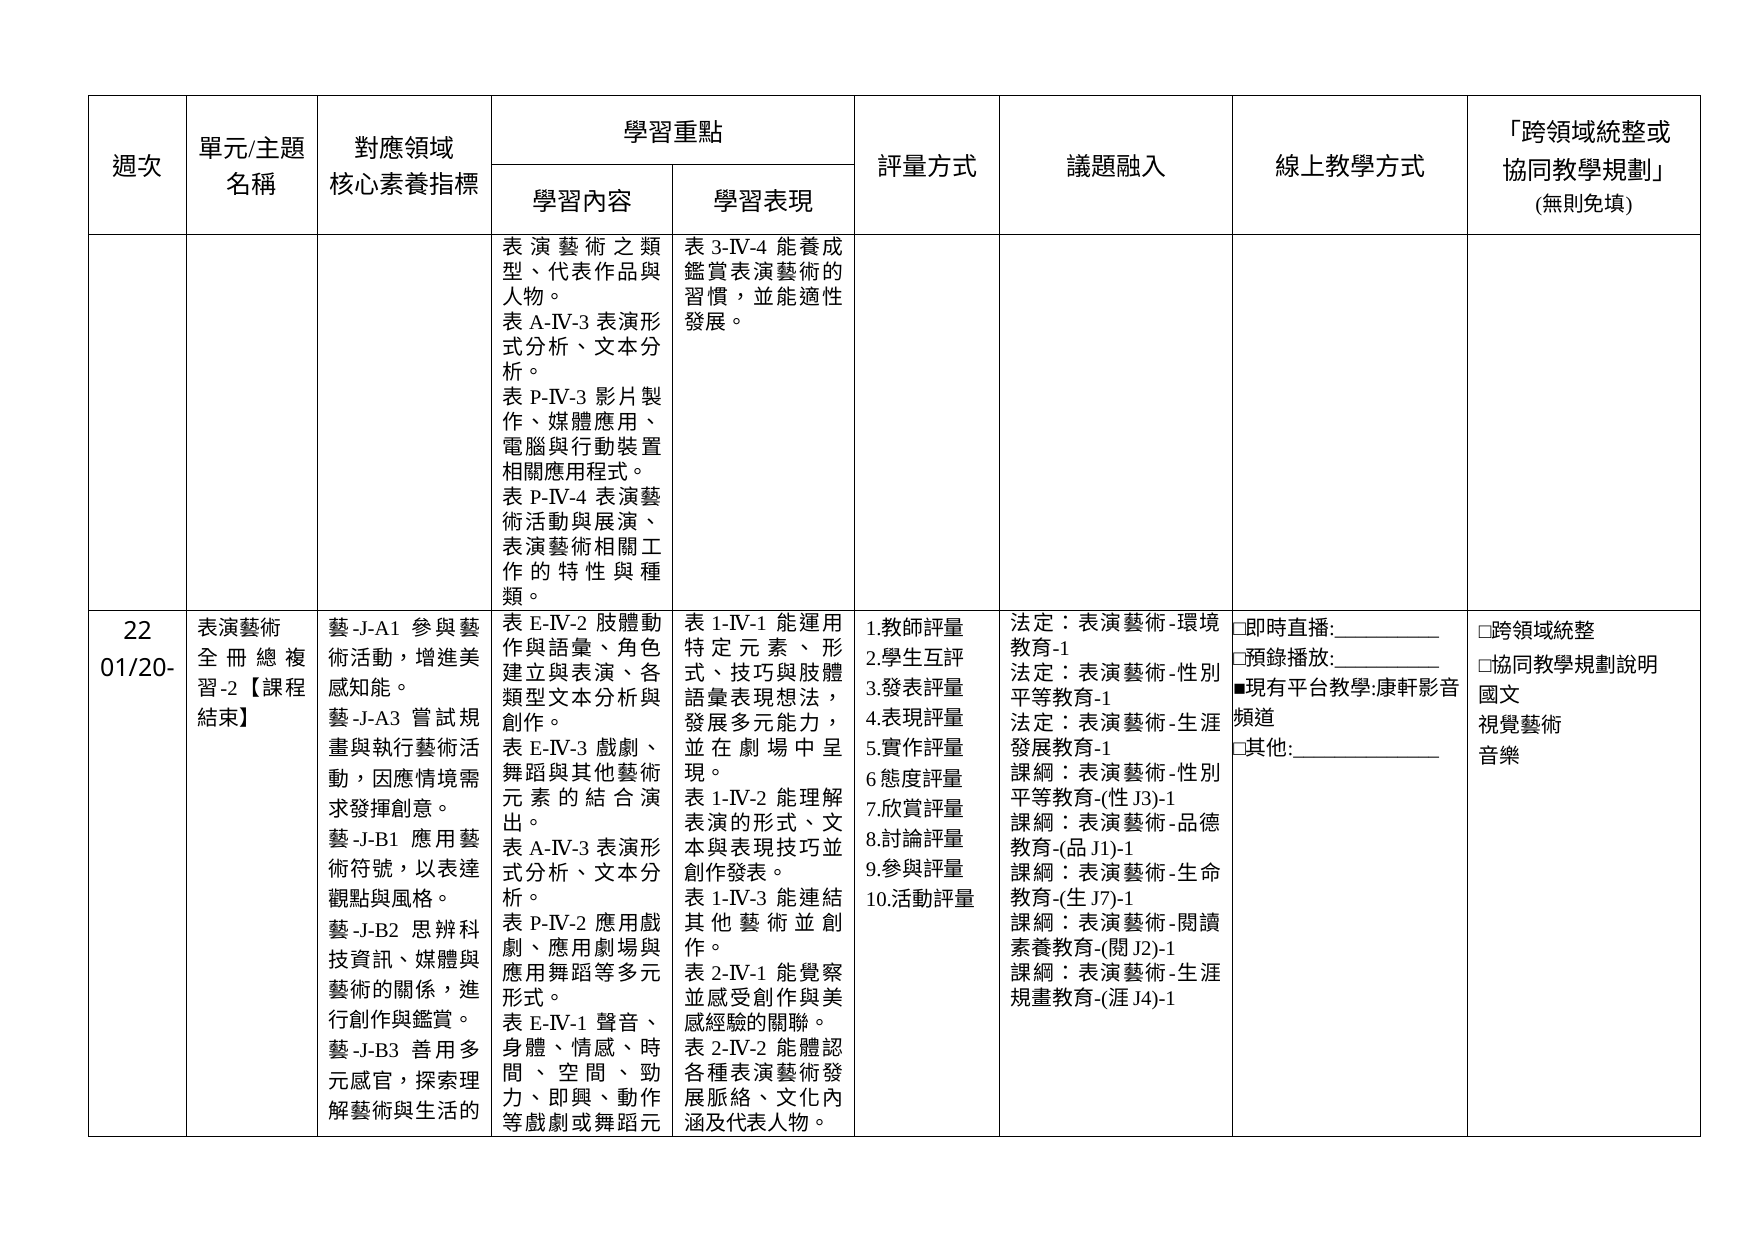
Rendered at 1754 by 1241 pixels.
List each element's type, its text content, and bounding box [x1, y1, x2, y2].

table_cell 表1-Ⅳ-1 能運用特定元素、形式、技巧與肢體語彙表現想法，發展多元能力，並在劇場中呈現。 表1-Ⅳ-2 能理解表演的形式、文本與表現技巧並創作發表。 表1-Ⅳ-3 能連結其他藝術並創作。 表2-Ⅳ-1 能覺察並感受創作與美感經驗的關聯。 表2-Ⅳ-2 能體認各種表演藝術發展脈絡、文化內涵及代表人物。 [673, 611, 854, 1136]
table_cell 藝-J-A1 參與藝術活動，增進美感知能。 藝-J-A3 嘗試規畫與執行藝術活動，因應情境需求發揮創意。 藝-J-B1 應用藝術符號，以表達觀點與風格。 藝-J-B2 思辨科技資訊、媒體與藝術的關係，進行創作與鑑賞。 藝-J-B3 善用多元感官，探索理解藝術與生活的 [318, 611, 491, 1136]
table_header 單元/主題名稱 [187, 96, 317, 234]
table_header 議題融入 [1000, 96, 1232, 234]
table_cell 學習內容 [492, 165, 672, 234]
table_cell [1468, 235, 1700, 610]
table_cell [855, 235, 999, 610]
table_cell 法定：表演藝術-環境教育-1 法定：表演藝術-性別平等教育-1 法定：表演藝術-生涯發展教育-1 課綱：表演藝術-性別平等教育-(性J3)-1 課綱：表演藝術-品德教育-(品J1)-1 課綱：表演藝術-生命教育-(生J7)-1 課綱：表演藝術-閱讀素養教育-(閱J2)-1 課綱：表演藝術-生涯規畫教育-(涯J4)-1 [1000, 611, 1232, 1136]
table_header 線上教學方式 [1233, 96, 1467, 234]
table_cell 表E-Ⅳ-2 肢體動作與語彙、角色建立與表演、各類型文本分析與創作。 表E-Ⅳ-3 戲劇、舞蹈與其他藝術元素的結合演出。 表A-Ⅳ-3 表演形式分析、文本分析。 表P-Ⅳ-2 應用戲劇、應用劇場與應用舞蹈等多元形式。 表E-Ⅳ-1 聲音、身體、情感、時間、空間、勁力、即興、動作等戲劇或舞蹈元 [492, 611, 672, 1136]
table_header 「跨領域統整或 協同教學規劃｣ (無則免填) [1468, 96, 1700, 234]
table_cell 表演藝術之類型、代表作品與人物。 表A-Ⅳ-3 表演形式分析、文本分析。 表P-Ⅳ-3 影片製作、媒體應用、電腦與行動裝置相關應用程式。 表P-Ⅳ-4 表演藝術活動與展演、表演藝術相關工作的特性與種類。 [492, 235, 672, 610]
table_cell [89, 235, 186, 610]
table_cell 表3-Ⅳ-4 能養成鑑賞表演藝術的習慣，並能適性發展。 [673, 235, 854, 610]
table_cell □即時直播:__________ □預錄播放:__________ ■現有平台教學:康軒影音頻道 □其他:______________ [1233, 611, 1467, 1136]
table_cell [1233, 235, 1467, 610]
table_cell □跨領域統整 □協同教學規劃說明 國文 視覺藝術 音樂 [1468, 611, 1700, 1136]
table_cell 22 01/20- [89, 611, 186, 1136]
table_cell 表演藝術 全冊總複習-2【課程結束】 [187, 611, 317, 1136]
table_cell [318, 235, 491, 610]
table_cell 學習表現 [673, 165, 854, 234]
table_header 評量方式 [855, 96, 999, 234]
table_header 週次 [89, 96, 186, 234]
table_cell [187, 235, 317, 610]
table_cell [1000, 235, 1232, 610]
table_cell 1.教師評量 2.學生互評 3.發表評量 4.表現評量 5.實作評量 6態度評量 7.欣賞評量 8.討論評量 9.參與評量 10.活動評量 [855, 611, 999, 1136]
table_header 對應領域 核心素養指標 [318, 96, 491, 234]
table_header 學習重點 [492, 96, 854, 164]
